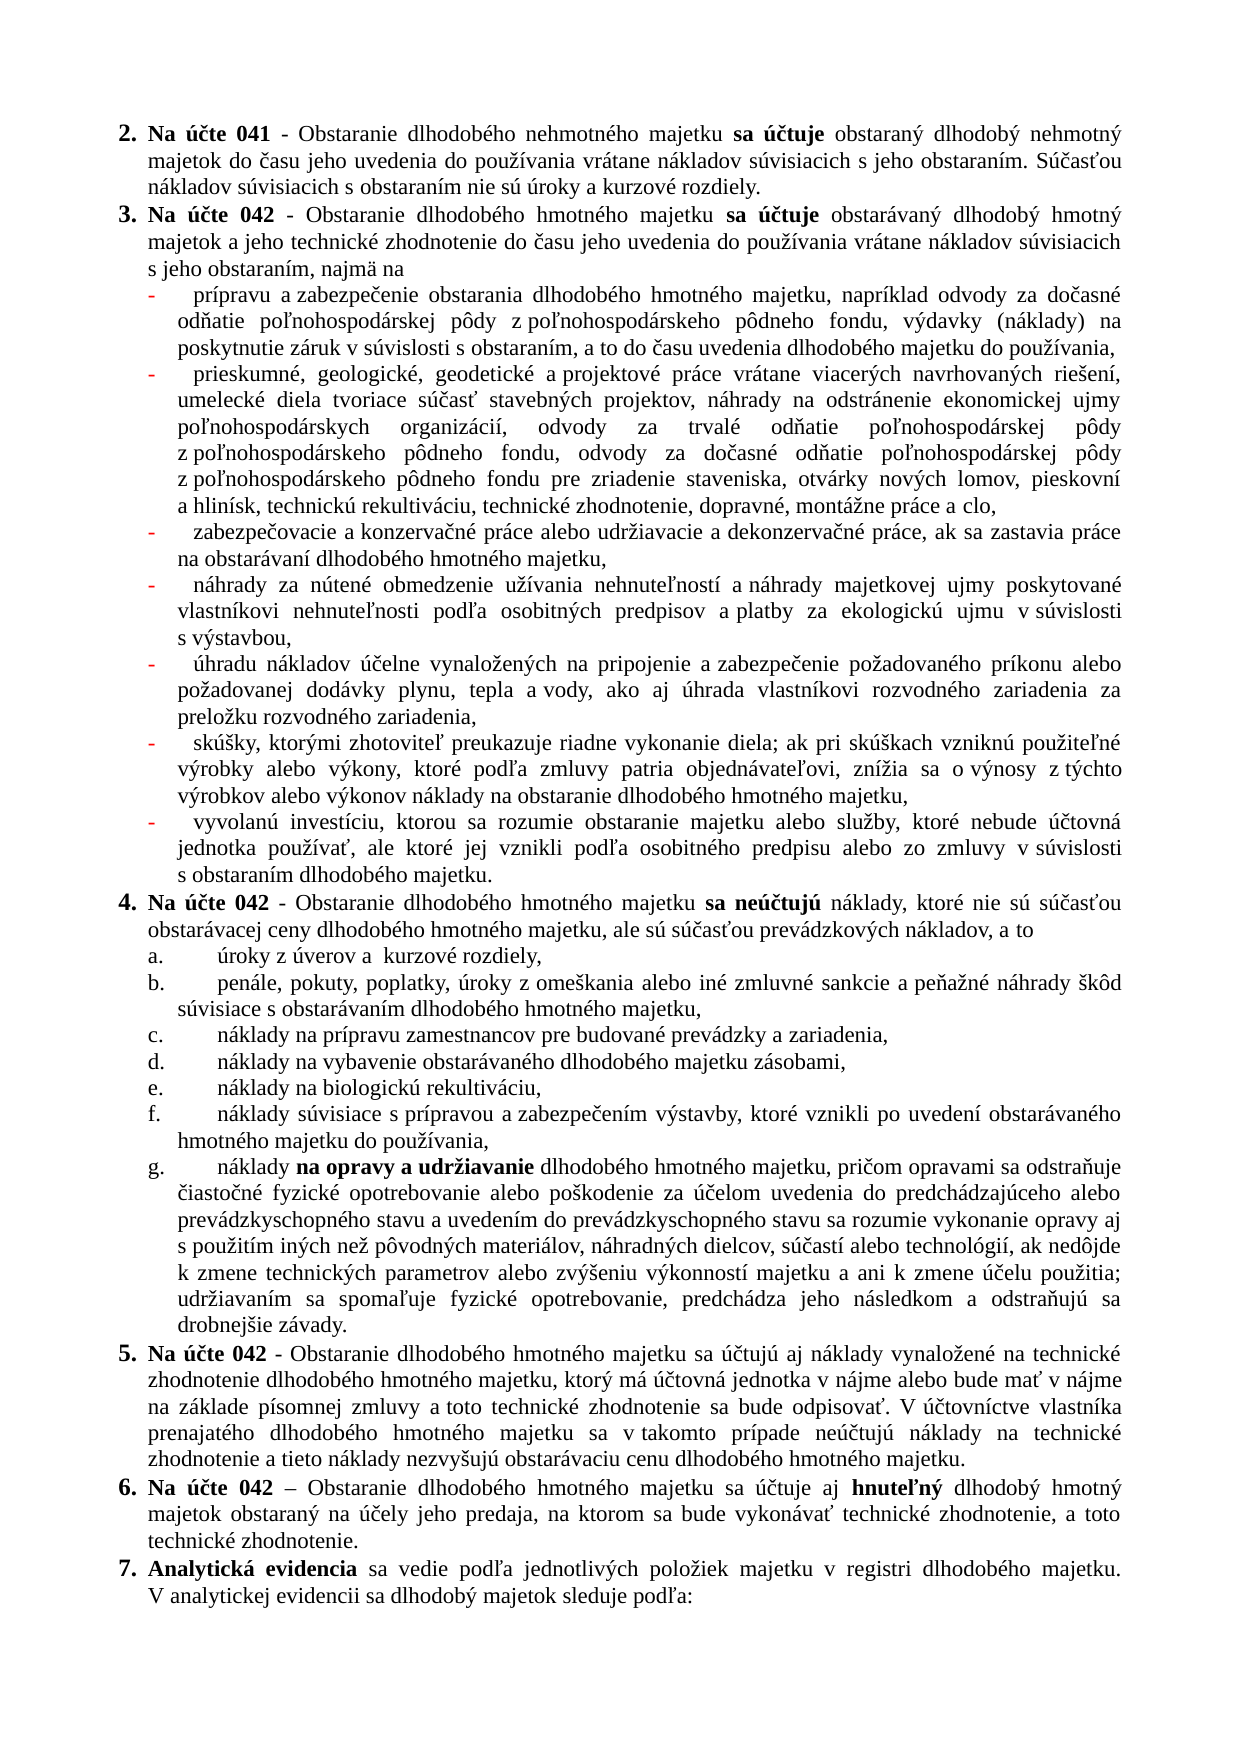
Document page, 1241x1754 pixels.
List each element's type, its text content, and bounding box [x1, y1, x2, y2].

list náklady na vybavenie obstarávaného dlhodobého majetku zásobami, [148, 1048, 1122, 1074]
list prípravu a zabezpečenie obstarania dlhodobého hmotného majetku, napríklad odvody za dočasné odňatie poľnohospodárskej pôdy z poľnohospodárskeho pôdneho fondu, výdavky (náklady) na poskytnutie záruk v súvislosti s obstaraním, a to do času uvedenia dlhodobého majetku do používania, [148, 281, 1122, 360]
list zabezpečovacie a konzervačné práce alebo udržiavacie a dekonzervačné práce, ak sa zastavia práce na obstarávaní dlhodobého hmotného majetku, [148, 518, 1122, 571]
list Na účte 042 - Obstaranie dlhodobého hmotného majetku sa účtuje obstarávaný dlhodobý hmotný majetok a jeho technické zhodnotenie do času jeho uvedenia do používania vrátane nákladov súvisiacich s jeho obstaraním, najmä na [118, 199, 1122, 281]
list náklady na prípravu zamestnancov pre budované prevádzky a zariadenia, [148, 1021, 1122, 1048]
list úhradu nákladov účelne vynaložených na pripojenie a zabezpečenie požadovaného príkonu alebo požadovanej dodávky plynu, tepla a vody, ako aj úhrada vlastníkovi rozvodného zariadenia za preložku rozvodného zariadenia, [148, 650, 1122, 729]
list náhrady za nútené obmedzenie užívania nehnuteľností a náhrady majetkovej ujmy poskytované vlastníkovi nehnuteľnosti podľa osobitných predpisov a platby za ekologickú ujmu v súvislosti s výstavbou, [148, 571, 1122, 650]
list Na účte 042 - Obstaranie dlhodobého hmotného majetku sa neúčtujú náklady, ktoré nie sú súčasťou obstarávacej ceny dlhodobého hmotného majetku, ale sú súčasťou prevádzkových nákladov, a to [118, 887, 1122, 942]
list náklady na opravy a udržiavanie dlhodobého hmotného majetku, pričom opravami sa odstraňuje čiastočné fyzické opotrebovanie alebo poškodenie za účelom uvedenia do predchádzajúceho alebo prevádzkyschopného stavu a uvedením do prevádzkyschopného stavu sa rozumie vykonanie opravy aj s použitím iných než pôvodných materiálov, náhradných dielcov, súčastí alebo technológií, ak nedôjde k zmene technických parametrov alebo zvýšeniu výkonností majetku a ani k zmene účelu použitia; udržiavaním sa spomaľuje fyzické opotrebovanie, predchádza jeho následkom a odstraňujú sa drobnejšie závady. [148, 1153, 1122, 1338]
list prieskumné, geologické, geodetické a projektové práce vrátane viacerých navrhovaných riešení, umelecké diela tvoriace súčasť stavebných projektov, náhrady na odstránenie ekonomickej ujmy poľnohospodárskych organizácií, odvody za trvalé odňatie poľnohospodárskej pôdy z poľnohospodárskeho pôdneho fondu, odvody za dočasné odňatie poľnohospodárskej pôdy z poľnohospodárskeho pôdneho fondu pre zriadenie staveniska, otvárky nových lomov, pieskovní a hlinísk, technickú rekultiváciu, technické zhodnotenie, dopravné, montážne práce a clo, [148, 360, 1122, 518]
list Na účte 042 - Obstaranie dlhodobého hmotného majetku sa účtujú aj náklady vynaložené na technické zhodnotenie dlhodobého hmotného majetku, ktorý má účtovná jednotka v nájme alebo bude mať v nájme na základe písomnej zmluvy a toto technické zhodnotenie sa bude odpisovať. V účtovníctve vlastníka prenajatého dlhodobého hmotného majetku sa v takomto prípade neúčtujú náklady na technické zhodnotenie a tieto náklady nezvyšujú obstarávaciu cenu dlhodobého hmotného majetku. [118, 1338, 1122, 1472]
list penále, pokuty, poplatky, úroky z omeškania alebo iné zmluvné sankcie a peňažné náhrady škôd súvisiace s obstarávaním dlhodobého hmotného majetku, [148, 969, 1122, 1021]
list Na účte 041 - Obstaranie dlhodobého nehmotného majetku sa účtuje obstaraný dlhodobý nehmotný majetok do času jeho uvedenia do používania vrátane nákladov súvisiacich s jeho obstaraním. Súčasťou nákladov súvisiacich s obstaraním nie sú úroky a kurzové rozdiely. [118, 118, 1122, 199]
list vyvolanú investíciu, ktorou sa rozumie obstaranie majetku alebo služby, ktoré nebude účtovná jednotka používať, ale ktoré jej vznikli podľa osobitného predpisu alebo zo zmluvy v súvislosti s obstaraním dlhodobého majetku. [148, 808, 1122, 887]
list Analytická evidencia sa vedie podľa jednotlivých položiek majetku v registri dlhodobého majetku. V analytickej evidencii sa dlhodobý majetok sleduje podľa: [118, 1553, 1122, 1608]
list úroky z úverov a kurzové rozdiely, [148, 942, 1122, 969]
list náklady súvisiace s prípravou a zabezpečením výstavby, ktoré vznikli po uvedení obstarávaného hmotného majetku do používania, [148, 1100, 1122, 1153]
list Na účte 042 – Obstaranie dlhodobého hmotného majetku sa účtuje aj hnuteľný dlhodobý hmotný majetok obstaraný na účely jeho predaja, na ktorom sa bude vykonávať technické zhodnotenie, a toto technické zhodnotenie. [118, 1472, 1122, 1553]
list náklady na biologickú rekultiváciu, [148, 1074, 1122, 1100]
list skúšky, ktorými zhotoviteľ preukazuje riadne vykonanie diela; ak pri skúškach vzniknú použiteľné výrobky alebo výkony, ktoré podľa zmluvy patria objednávateľovi, znížia sa o výnosy z týchto výrobkov alebo výkonov náklady na obstaranie dlhodobého hmotného majetku, [148, 729, 1122, 808]
